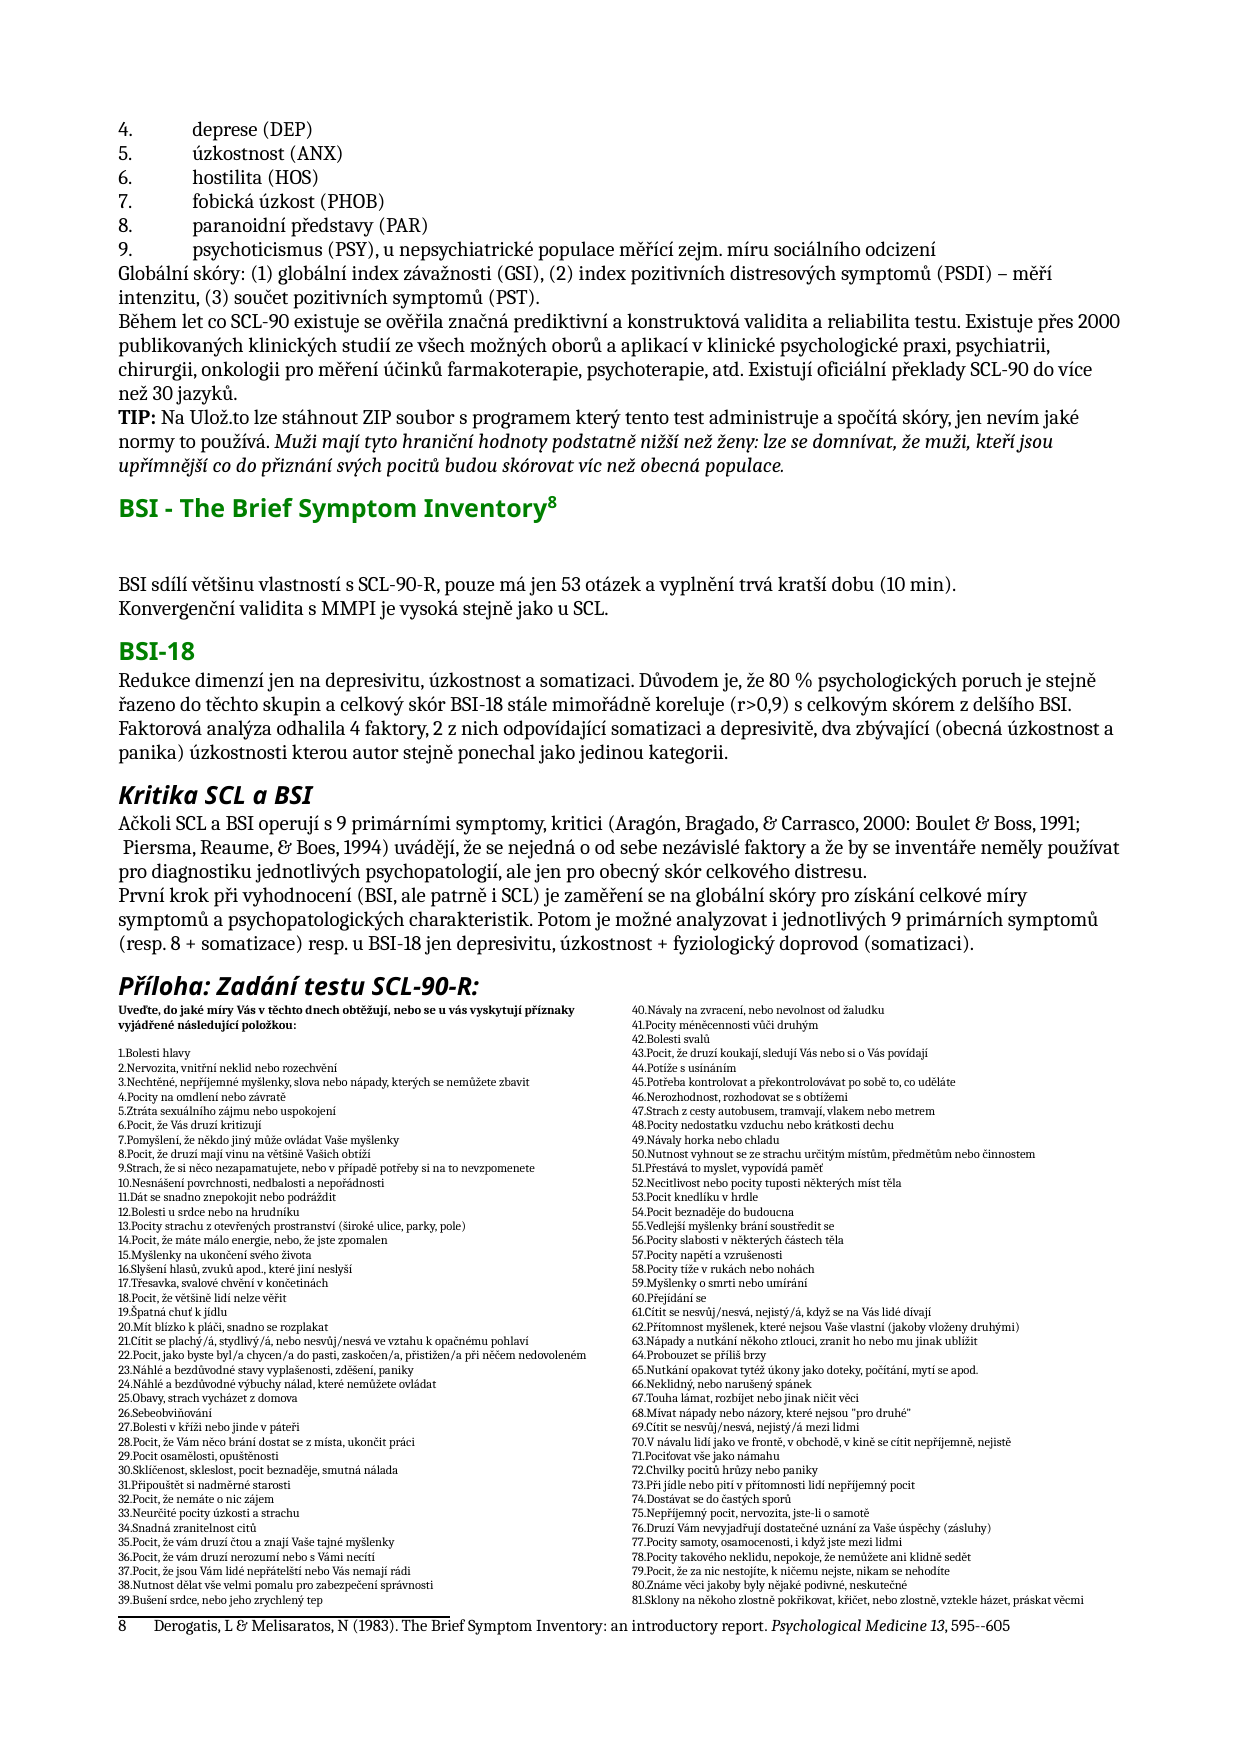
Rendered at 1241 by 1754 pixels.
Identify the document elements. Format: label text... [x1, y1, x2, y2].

text 10.Nesnášení povrchnosti, nedbalosti a nepořádnosti [118, 1176, 608, 1190]
text Uveďte, do jaké míry Vás v těchto dnech obtěžují, nebo se u vás vyskytují příznaky vyjádřené následující položkou: [118, 1003, 608, 1032]
text 39.Bušení srdce, nebo jeho zrychlený tep [118, 1593, 608, 1607]
text 28.Pocit, že Vám něco brání dostat se z místa, ukončit práci [118, 1435, 608, 1449]
text 30.Sklíčenost, skleslost, pocit beznaděje, smutná nálada [118, 1463, 608, 1478]
text 17.Třesavka, svalové chvění v končetinách [118, 1277, 608, 1291]
text 23.Náhlé a bezdůvodné stavy vyplašenosti, zděšení, paniky [118, 1363, 608, 1377]
subtitle Příloha: Zadání testu SCL-90-R: [118, 969, 1122, 1003]
text 34.Snadná zranitelnost citů [118, 1521, 608, 1535]
text 9.Strach, že si něco nezapamatujete, nebo v případě potřeby si na to nevzpomenete [118, 1162, 608, 1176]
text 60.Přejídání se [632, 1291, 1122, 1305]
text 48.Pocity nedostatku vzduchu nebo krátkosti dechu [632, 1118, 1122, 1133]
text 53.Pocit knedlíku v hrdle [632, 1190, 1122, 1205]
text 42.Bolesti svalů [632, 1032, 1122, 1047]
text 31.Připouštět si nadměrné starosti [118, 1478, 608, 1492]
text 36.Pocit, že vám druzí nerozumí nebo s Vámi necítí [118, 1550, 608, 1564]
text 65.Nutkání opakovat tytéž úkony jako doteky, počítání, mytí se apod. [632, 1363, 1122, 1377]
text 50.Nutnost vyhnout se ze strachu určitým místům, předmětům nebo činnostem [632, 1147, 1122, 1162]
text 64.Probouzet se příliš brzy [632, 1348, 1122, 1363]
text Piersma, Reaume, & Boes, 1994) uvádějí, že se nejedná o od sebe nezávislé faktory a že by se inventáře neměly používat pro diagnostiku jednotlivých psychopatologií, ale jen pro obecný skór celkového distresu. [118, 836, 1122, 884]
text 72.Chvilky pocitů hrůzy nebo paniky [632, 1463, 1122, 1478]
text 21.Cítit se plachý/á, stydlivý/á, nebo nesvůj/nesvá ve vztahu k opačnému pohlaví [118, 1334, 608, 1348]
text 2.Nervozita, vnitřní neklid nebo rozechvění [118, 1061, 608, 1075]
text 33.Neurčité pocity úzkosti a strachu [118, 1507, 608, 1521]
text 80.Známe věci jakoby byly nějaké podivné, neskutečné [632, 1578, 1122, 1593]
text 46.Nerozhodnost, rozhodovat se s obtížemi [632, 1090, 1122, 1104]
text 5.Ztráta sexuálního zájmu nebo uspokojení [118, 1104, 608, 1118]
text 54.Pocit beznaděje do budoucna [632, 1205, 1122, 1219]
text 41.Pocity méněcennosti vůči druhým [632, 1018, 1122, 1032]
text 59.Myšlenky o smrti nebo umírání [632, 1277, 1122, 1291]
text 1.Bolesti hlavy [118, 1047, 608, 1061]
text 13.Pocity strachu z otevřených prostranství (široké ulice, parky, pole) [118, 1219, 608, 1233]
text Faktorová analýza odhalila 4 faktory, 2 z nich odpovídající somatizaci a depresivitě, dva zbývající (obecná úzkostnost a panika) úzkostnosti kterou autor stejně ponechal jako jedinou kategorii. [118, 716, 1122, 764]
list fobická úzkost (PHOB) [118, 190, 1122, 214]
text 68.Mívat nápady nebo názory, které nejsou "pro druhé" [632, 1406, 1122, 1420]
text 55.Vedlejší myšlenky brání soustředit se [632, 1219, 1122, 1233]
text 81.Sklony na někoho zlostně pokřikovat, křičet, nebo zlostně, vztekle házet, práskat věcmi [632, 1593, 1122, 1607]
text 52.Necitlivost nebo pocity tuposti některých míst těla [632, 1176, 1122, 1190]
text 73.Při jídle nebo pití v přítomnosti lidí nepříjemný pocit [632, 1478, 1122, 1492]
text 16.Slyšení hlasů, zvuků apod., které jiní neslyší [118, 1262, 608, 1277]
text 58.Pocity tíže v rukách nebo nohách [632, 1262, 1122, 1277]
subtitle Kritika SCL a BSI [118, 777, 1122, 811]
text BSI sdílí většinu vlastností s SCL-90-R, pouze má jen 53 otázek a vyplnění trvá kratší dobu (10 min). [118, 573, 1122, 597]
text 3.Nechtěné, nepříjemné myšlenky, slova nebo nápady, kterých se nemůžete zbavit [118, 1075, 608, 1090]
text 15.Myšlenky na ukončení svého života [118, 1248, 608, 1262]
text 76.Druzí Vám nevyjadřují dostatečné uznání za Vaše úspěchy (zásluhy) [632, 1521, 1122, 1535]
text 27.Bolesti v kříži nebo jinde v páteři [118, 1420, 608, 1435]
text Derogatis, L & Melisaratos, N (1983). The Brief Symptom Inventory: an introductory report. Psychological Medicine 13, 595--605 [118, 1617, 1122, 1636]
text 26.Sebeobviňování [118, 1406, 608, 1420]
text 61.Cítit se nesvůj/nesvá, nejistý/á, když se na Vás lidé dívají [632, 1305, 1122, 1320]
text Ačkoli SCL a BSI operují s 9 primárními symptomy, kritici (Aragón, Bragado, & Carrasco, 2000: Boulet & Boss, 1991; [118, 812, 1122, 836]
text První krok při vyhodnocení (BSI, ale patrně i SCL) je zaměření se na globální skóry pro získání celkové míry symptomů a psychopatologických charakteristik. Potom je možné analyzovat i jednotlivých 9 primárních symptomů (resp. 8 + somatizace) resp. u BSI-18 jen depresivitu, úzkostnost + fyziologický doprovod (somatizaci). [118, 884, 1122, 956]
text Globální skóry: (1) globální index závažnosti (GSI), (2) index pozitivních distresových symptomů (PSDI) – měří intenzitu, (3) součet pozitivních symptomů (PST). [118, 262, 1122, 310]
subtitle BSI-18 [118, 634, 1122, 668]
text 29.Pocit osamělosti, opuštěnosti [118, 1449, 608, 1463]
text 4.Pocity na omdlení nebo závratě [118, 1090, 608, 1104]
text 43.Pocit, že druzí koukají, sledují Vás nebo si o Vás povídají [632, 1047, 1122, 1061]
text 45.Potřeba kontrolovat a překontrolovávat po sobě to, co uděláte [632, 1075, 1122, 1090]
text 44.Potíže s usínáním [632, 1061, 1122, 1075]
text 69.Cítit se nesvůj/nesvá, nejistý/á mezi lidmi [632, 1420, 1122, 1435]
text 47.Strach z cesty autobusem, tramvají, vlakem nebo metrem [632, 1104, 1122, 1118]
list deprese (DEP) [118, 118, 1122, 142]
list paranoidní představy (PAR) [118, 214, 1122, 238]
text 71.Pociťovat vše jako námahu [632, 1449, 1122, 1463]
text 37.Pocit, že jsou Vám lidé nepřátelští nebo Vás nemají rádi [118, 1564, 608, 1578]
text 14.Pocit, že máte málo energie, nebo, že jste zpomalen [118, 1233, 608, 1248]
text 25.Obavy, strach vycházet z domova [118, 1392, 608, 1406]
text 78.Pocity takového neklidu, nepokoje, že nemůžete ani klidně sedět [632, 1550, 1122, 1564]
text 62.Přítomnost myšlenek, které nejsou Vaše vlastní (jakoby vloženy druhými) [632, 1320, 1122, 1334]
text 51.Přestává to myslet, vypovídá paměť [632, 1162, 1122, 1176]
list úzkostnost (ANX) [118, 142, 1122, 166]
list psychoticismus (PSY), u nepsychiatrické populace měřící zejm. míru sociálního odcizení [118, 238, 1122, 262]
text 79.Pocit, že za nic nestojíte, k ničemu nejste, nikam se nehodíte [632, 1564, 1122, 1578]
text 74.Dostávat se do častých sporů [632, 1492, 1122, 1507]
text Redukce dimenzí jen na depresivitu, úzkostnost a somatizaci. Důvodem je, že 80 % psychologických poruch je stejně řazeno do těchto skupin a celkový skór BSI-18 stále mimořádně koreluje (r>0,9) s celkovým skórem z delšího BSI. [118, 668, 1122, 716]
text 57.Pocity napětí a vzrušenosti [632, 1248, 1122, 1262]
text 6.Pocit, že Vás druzí kritizují [118, 1118, 608, 1133]
text TIP: Na Ulož.to lze stáhnout ZIP soubor s programem který tento test administruje a spočítá skóry, jen nevím jaké normy to používá. Muži mají tyto hraniční hodnoty podstatně nižší než ženy: lze se domnívat, že muži, kteří jsou upřímnější co do přiznání svých pocitů budou skórovat víc než obecná populace. [118, 406, 1122, 477]
text 7.Pomyšlení, že někdo jiný může ovládat Vaše myšlenky [118, 1133, 608, 1147]
text 75.Nepříjemný pocit, nervozita, jste-li o samotě [632, 1507, 1122, 1521]
text 8.Pocit, že druzí mají vinu na většině Vašich obtíží [118, 1147, 608, 1162]
text 11.Dát se snadno znepokojit nebo podráždit [118, 1190, 608, 1205]
text 70.V návalu lidí jako ve frontě, v obchodě, v kině se cítit nepříjemně, nejistě [632, 1435, 1122, 1449]
list hostilita (HOS) [118, 166, 1122, 190]
text 35.Pocit, že vám druzí čtou a znají Vaše tajné myšlenky [118, 1535, 608, 1550]
text 67.Touha lámat, rozbíjet nebo jinak ničit věci [632, 1392, 1122, 1406]
text 77.Pocity samoty, osamocenosti, i když jste mezi lidmi [632, 1535, 1122, 1550]
text Konvergenční validita s MMPI je vysoká stejně jako u SCL. [118, 597, 1122, 621]
subtitle BSI - The Brief Symptom Inventory [118, 491, 1122, 524]
text 24.Náhlé a bezdůvodné výbuchy nálad, které nemůžete ovládat [118, 1377, 608, 1392]
text 19.Špatná chuť k jídlu [118, 1305, 608, 1320]
text 12.Bolesti u srdce nebo na hrudníku [118, 1205, 608, 1219]
text 32.Pocit, že nemáte o nic zájem [118, 1492, 608, 1507]
text 49.Návaly horka nebo chladu [632, 1133, 1122, 1147]
text 56.Pocity slabosti v některých částech těla [632, 1233, 1122, 1248]
text 18.Pocit, že většině lidí nelze věřit [118, 1291, 608, 1305]
text 63.Nápady a nutkání někoho ztlouci, zranit ho nebo mu jinak ublížit [632, 1334, 1122, 1348]
text Během let co SCL-90 existuje se ověřila značná prediktivní a konstruktová validita a reliabilita testu. Existuje přes 2000 publikovaných klinických studií ze všech možných oborů a aplikací v klinické psychologické praxi, psychiatrii, chirurgii, onkologii pro měření účinků farmakoterapie, psychoterapie, atd. Existují oficiální překlady SCL-90 do více než 30 jazyků. [118, 310, 1122, 406]
text 20.Mít blízko k pláči, snadno se rozplakat [118, 1320, 608, 1334]
text 40.Návaly na zvracení, nebo nevolnost od žaludku [632, 1003, 1122, 1018]
text 38.Nutnost dělat vše velmi pomalu pro zabezpečení správnosti [118, 1578, 608, 1593]
text 22.Pocit, jako byste byl/a chycen/a do pasti, zaskočen/a, přistižen/a při něčem nedovoleném [118, 1348, 608, 1363]
text 66.Neklidný, nebo narušený spánek [632, 1377, 1122, 1392]
